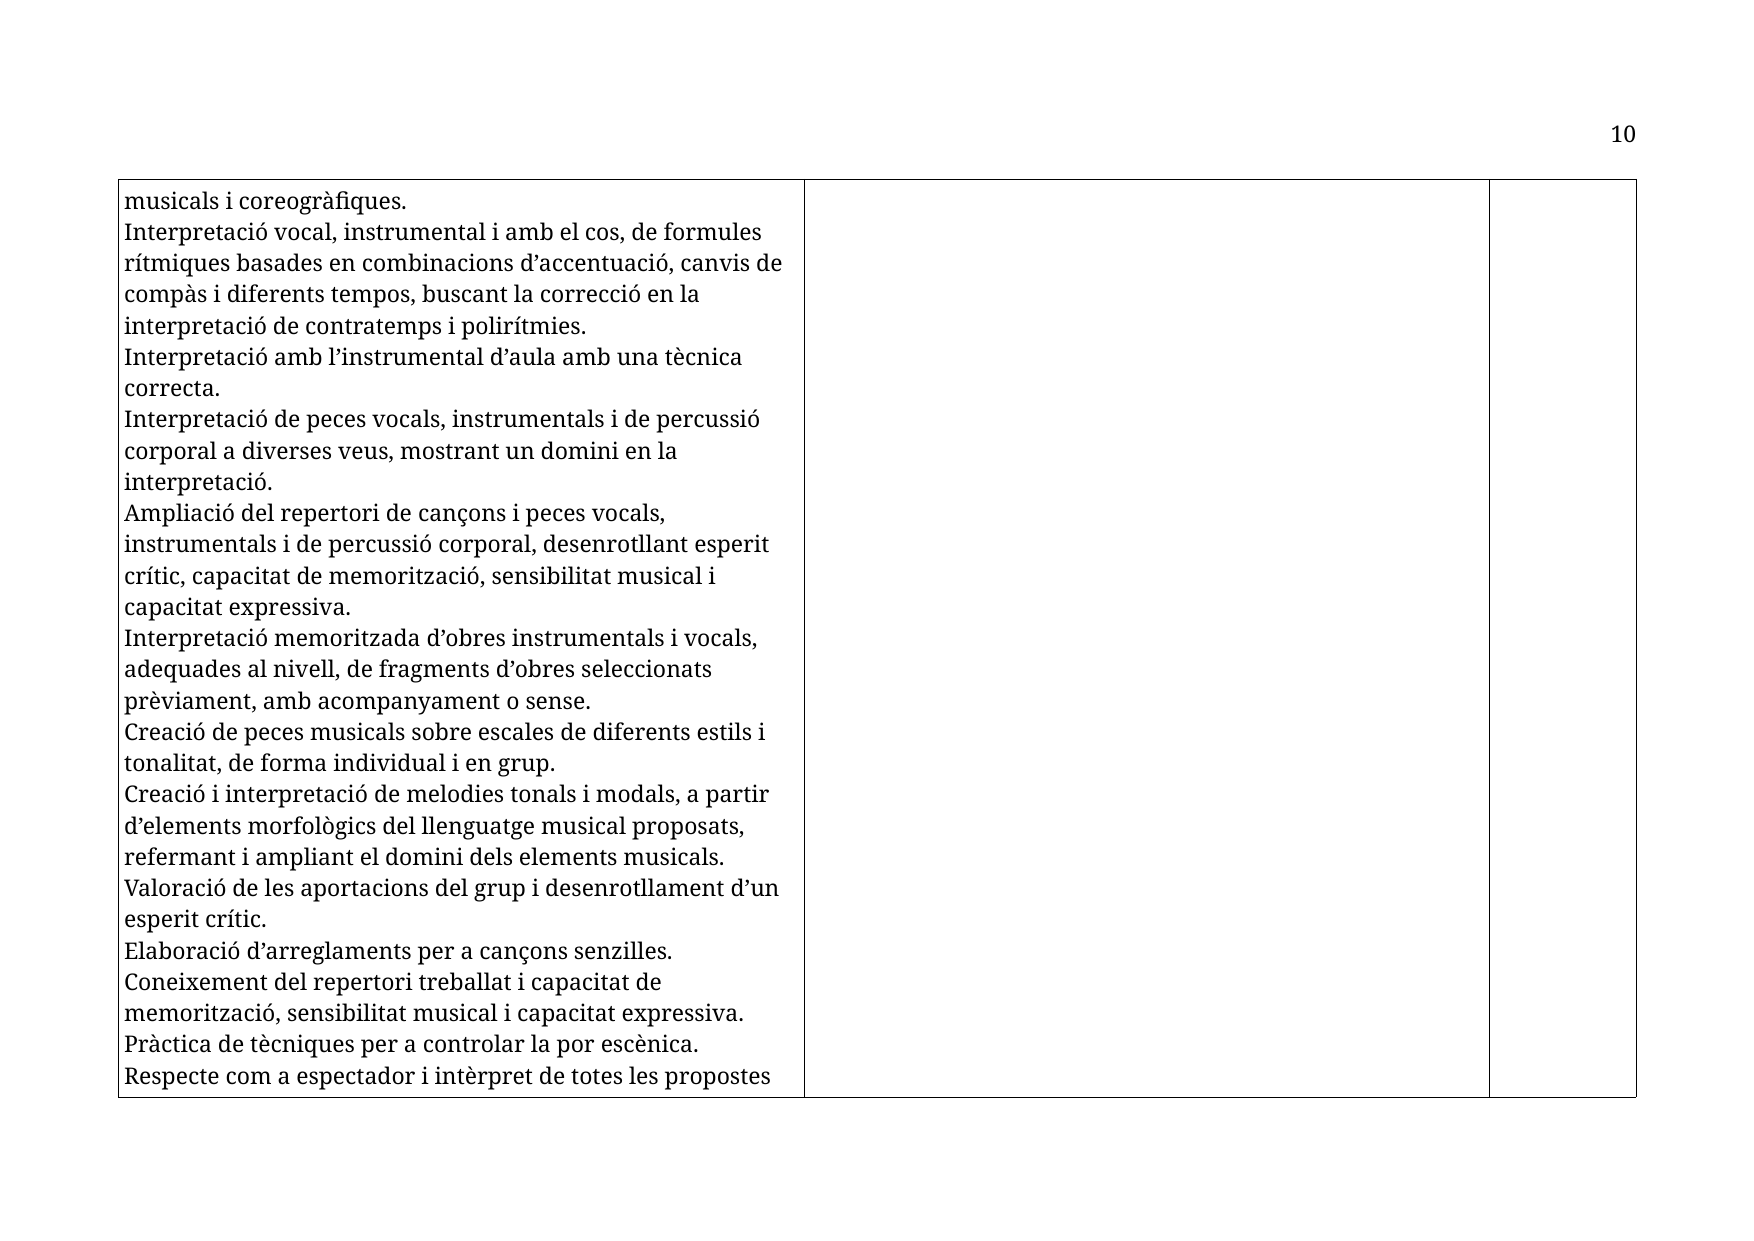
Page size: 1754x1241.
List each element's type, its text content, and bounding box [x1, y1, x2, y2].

table_cell [805, 180, 1489, 1097]
table_cell musicals i coreogràfiques. Interpretació vocal, instrumental i amb el cos, de formules rítmiques basades en combinacions d’accentuació, canvis de compàs i diferents tempos, buscant la correcció en la interpretació de contratemps i polirítmies. Interpretació amb l’instrumental d’aula amb una tècnica correcta. Interpretació de peces vocals, instrumentals i de percussió corporal a diverses veus, mostrant un domini en la interpretació. Ampliació del repertori de cançons i peces vocals, instrumentals i de percussió corporal, desenrotllant esperit crític, capacitat de memorització, sensibilitat musical i capacitat expressiva. Interpretació memoritzada d’obres instrumentals i vocals, adequades al nivell, de fragments d’obres seleccionats prèviament, amb acompanyament o sense. Creació de peces musicals sobre escales de diferents estils i tonalitat, de forma individual i en grup. Creació i interpretació de melodies tonals i modals, a partir d’elements morfològics del llenguatge musical proposats, refermant i ampliant el domini dels elements musicals. Valoració de les aportacions del grup i desenrotllament d’un esperit crític. Elaboració d’arreglaments per a cançons senzilles. Coneixement del repertori treballat i capacitat de memorització, sensibilitat musical i capacitat expressiva. Pràctica de tècniques per a controlar la por escènica. Respecte com a espectador i intèrpret de totes les propostes [119, 180, 804, 1097]
table_cell [1490, 180, 1636, 1097]
